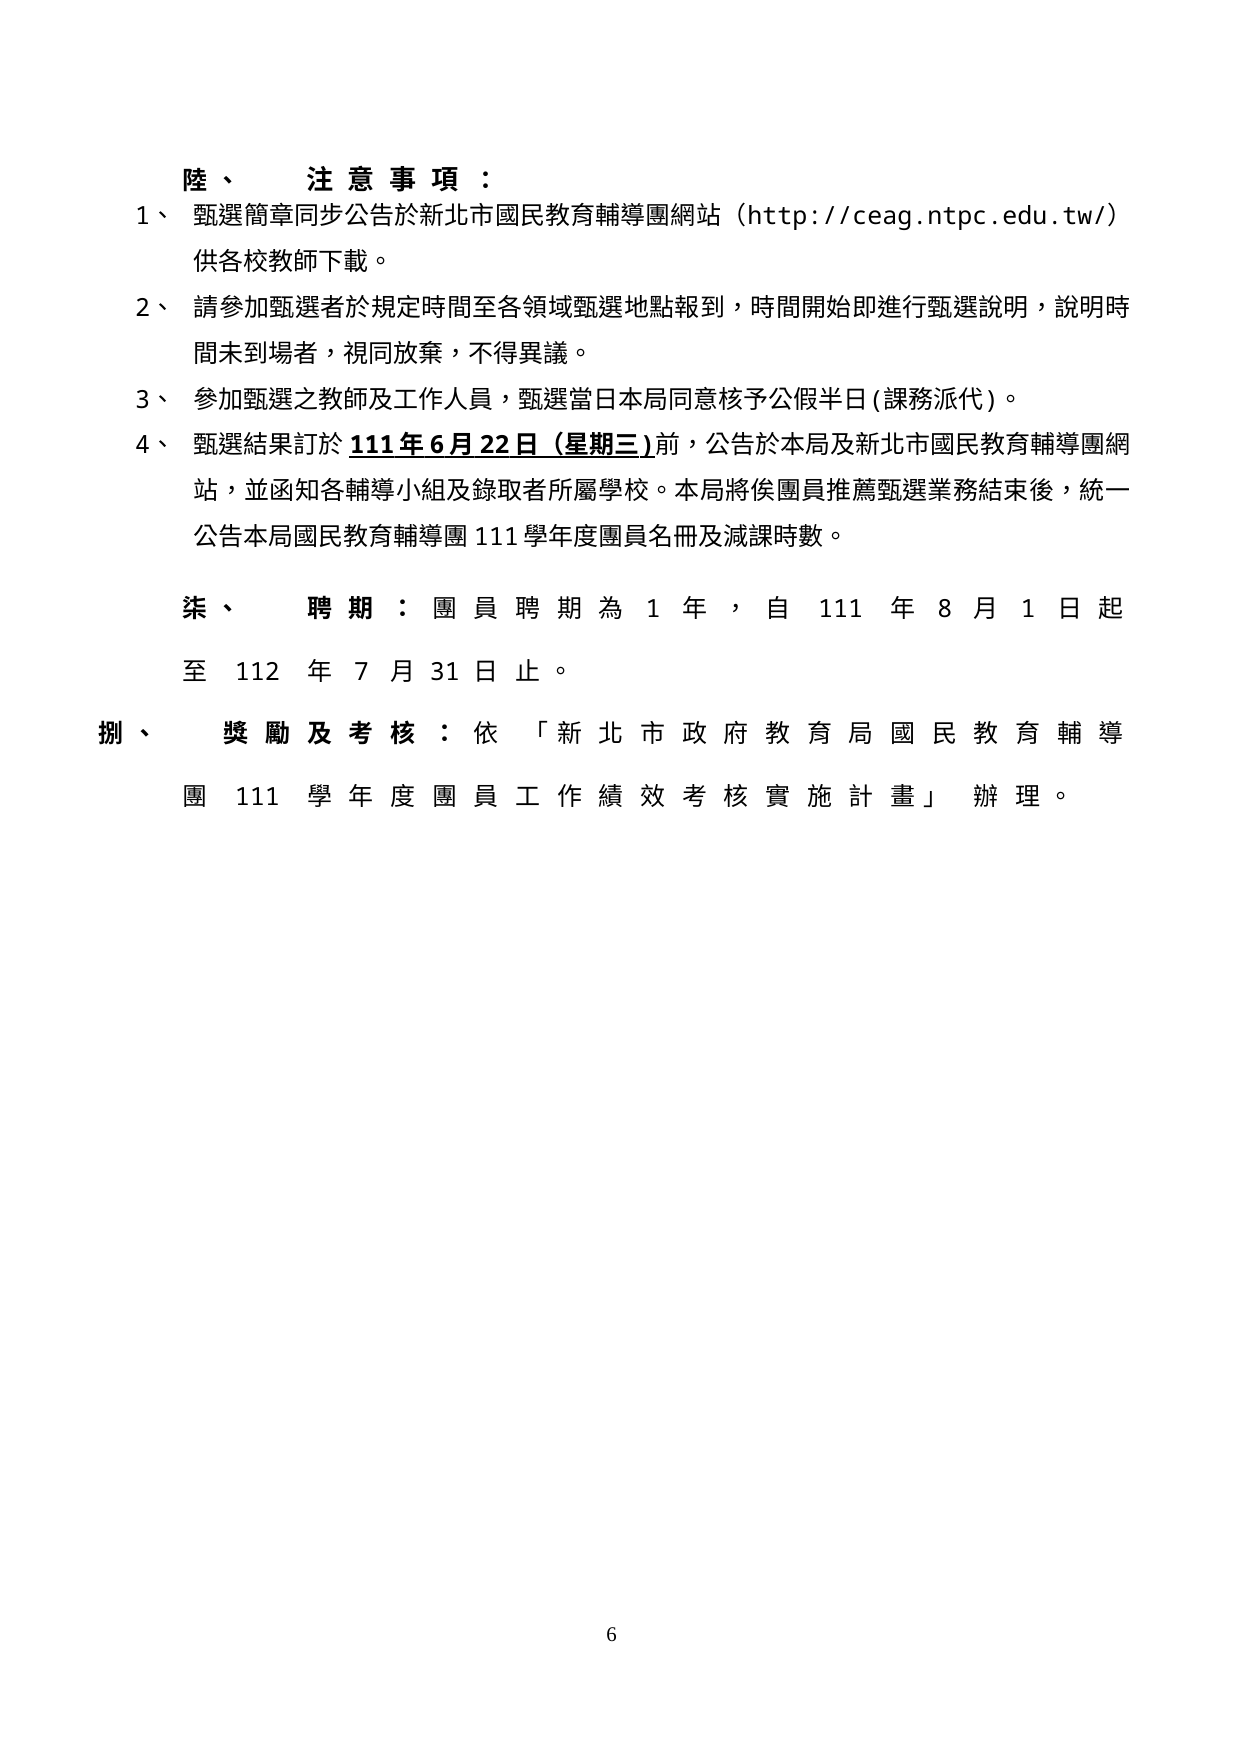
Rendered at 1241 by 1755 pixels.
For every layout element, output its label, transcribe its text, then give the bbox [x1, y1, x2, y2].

list 甄選簡章同步公告於新北市國民教育輔導團網站（http://ceag.ntpc.edu.tw/）供各校教師下載。 [135, 188, 1132, 280]
list 聘期：團員聘期為1年，自111年8月1日起至112年7月31日止。 [165, 555, 1132, 680]
list 甄選結果訂於111年6月22日（星期三)前，公告於本局及新北市國民教育輔導團網站，並函知各輔導小組及錄取者所屬學校。本局將俟團員推薦甄選業務結束後，統一公告本局國民教育輔導團111學年度團員名冊及減課時數。 [135, 417, 1132, 555]
list 獎勵及考核：依「新北市政府教育局國民教育輔導團111學年度團員工作績效考核實施計畫」辦理。 [90, 680, 1132, 805]
list 注意事項： [165, 126, 1132, 188]
list 參加甄選之教師及工作人員，甄選當日本局同意核予公假半日(課務派代)。 [135, 371, 1132, 417]
list 請參加甄選者於規定時間至各領域甄選地點報到，時間開始即進行甄選說明，說明時間未到場者，視同放棄，不得異議。 [135, 280, 1132, 371]
